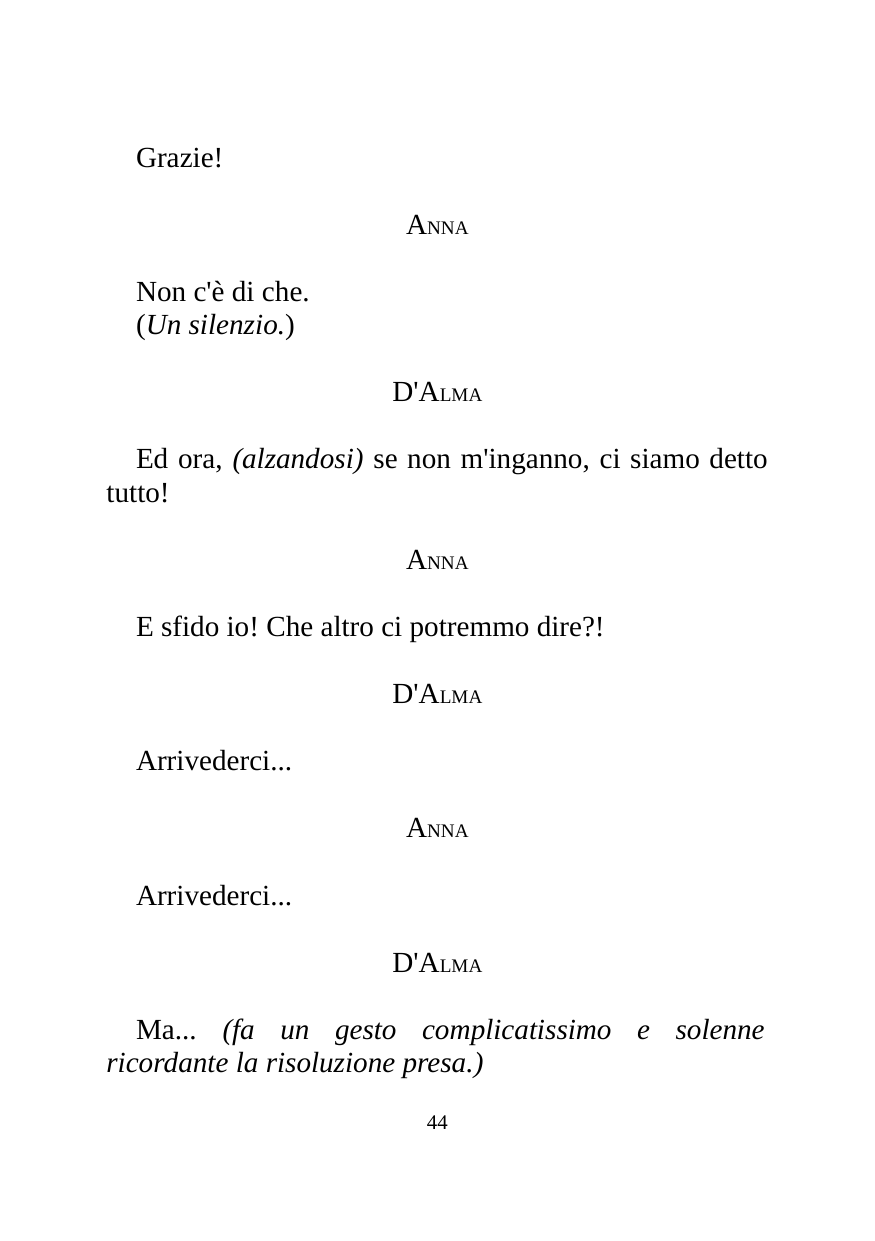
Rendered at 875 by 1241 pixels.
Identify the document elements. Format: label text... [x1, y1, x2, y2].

text Anna [106, 207, 768, 240]
text D'Alma [106, 945, 768, 978]
text D'Alma [106, 676, 768, 710]
text Arrivederci... [106, 743, 768, 777]
text Arrivederci... [106, 878, 768, 911]
text Anna [106, 542, 768, 576]
text E sfido io! Che altro ci potremmo dire?! [106, 609, 768, 643]
text Ma... (fa un gesto complicatissimo e solenne ricordante la risoluzione presa.) [106, 1012, 768, 1079]
text Non c'è di che. [106, 274, 768, 307]
text (Un silenzio.) [106, 307, 768, 341]
text D'Alma [106, 374, 768, 408]
text Anna [106, 811, 768, 844]
text Ed ora, (alzandosi) se non m'inganno, ci siamo detto tutto! [106, 442, 768, 509]
text Grazie! [106, 140, 768, 173]
